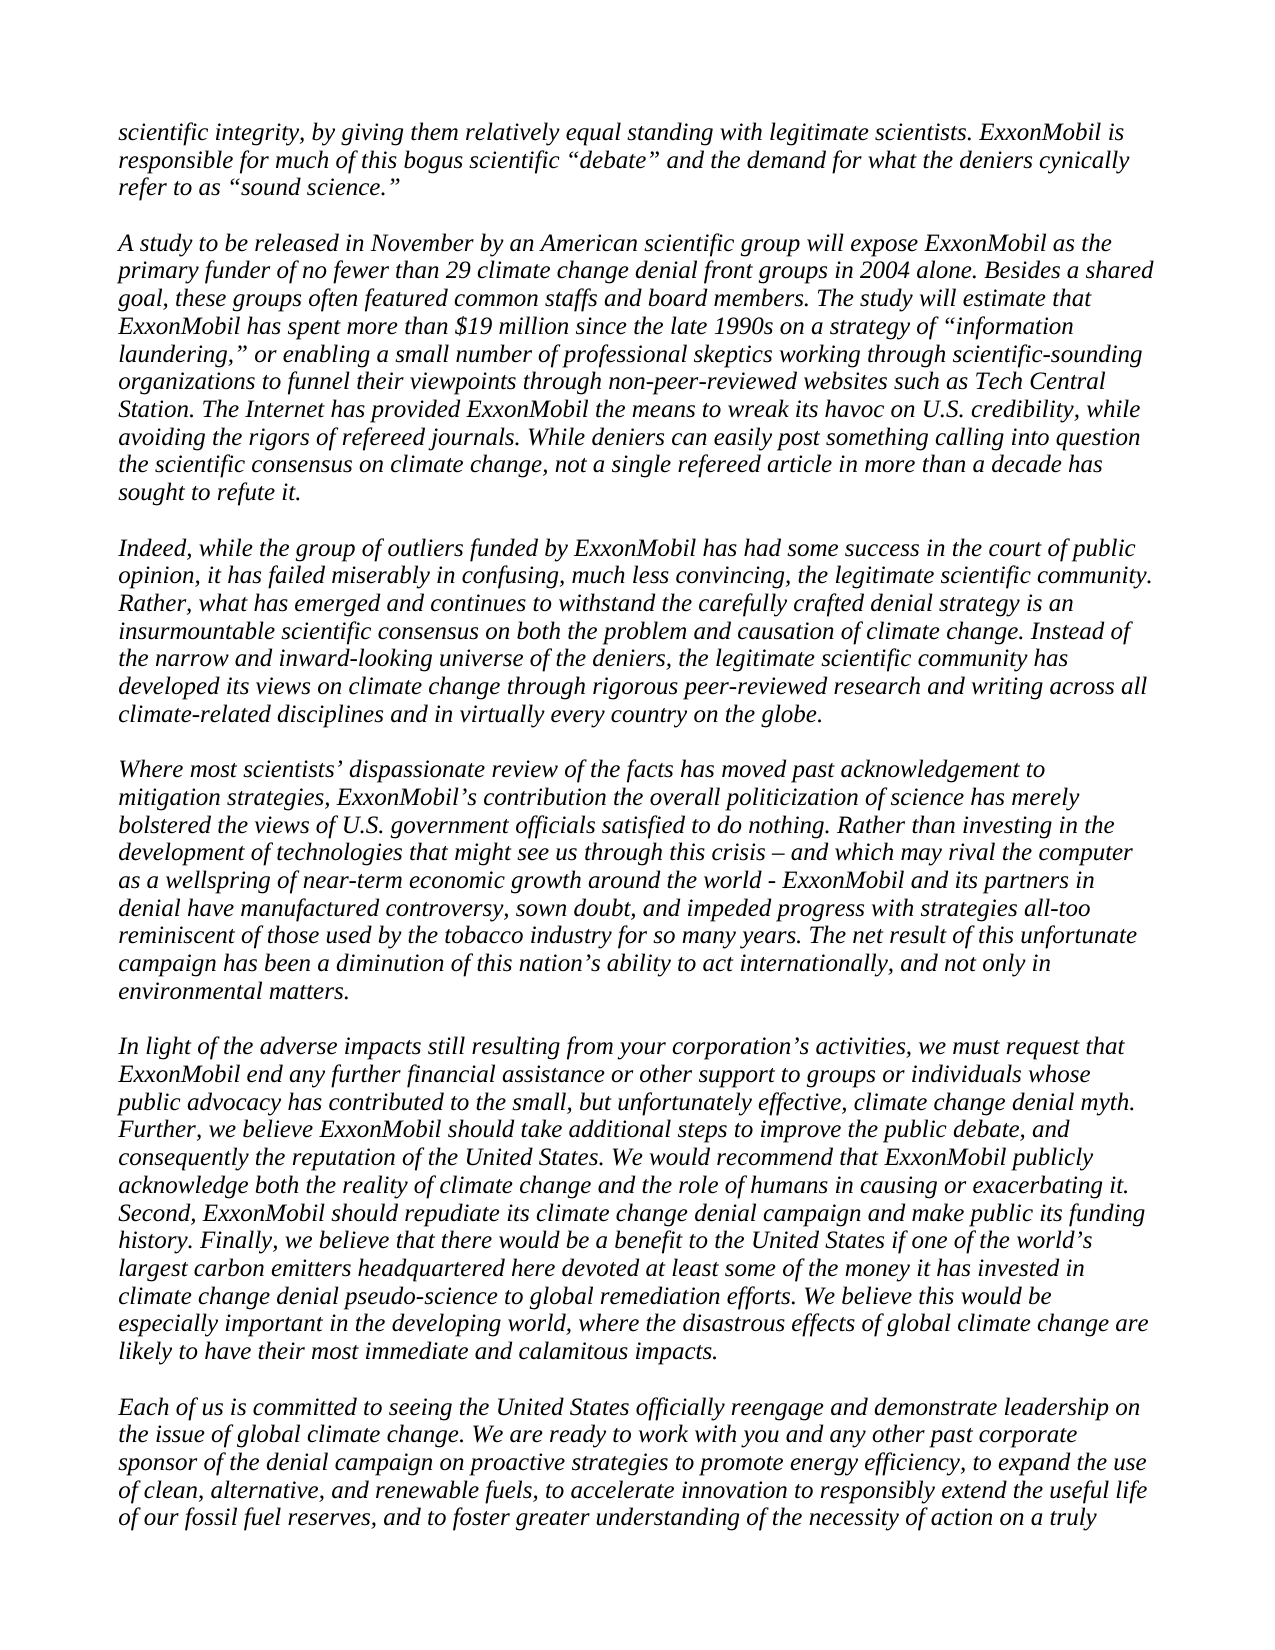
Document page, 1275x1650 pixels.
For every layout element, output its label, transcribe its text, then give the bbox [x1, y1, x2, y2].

text scientific integrity, by giving them relatively equal standing with legitimate scientists. ExxonMobil is responsible for much of this bogus scientific “debate” and the demand for what the deniers cynically refer to as “sound science.” A study to be released in November by an American scientific group will expose ExxonMobil as the primary funder of no fewer than 29 climate change denial front groups in 2004 alone. Besides a shared goal, these groups often featured common staffs and board members. The study will estimate that ExxonMobil has spent more than $19 million since the late 1990s on a strategy of “information laundering,” or enabling a small number of professional skeptics working through scientific-sounding organizations to funnel their viewpoints through non-peer-reviewed websites such as Tech Central Station. The Internet has provided ExxonMobil the means to wreak its havoc on U.S. credibility, while avoiding the rigors of refereed journals. While deniers can easily post something calling into question the scientific consensus on climate change, not a single refereed article in more than a decade has sought to refute it. Indeed, while the group of outliers funded by ExxonMobil has had some success in the court of public opinion, it has failed miserably in confusing, much less convincing, the legitimate scientific community. Rather, what has emerged and continues to withstand the carefully crafted denial strategy is an insurmountable scientific consensus on both the problem and causation of climate change. Instead of the narrow and inward-looking universe of the deniers, the legitimate scientific community has developed its views on climate change through rigorous peer-reviewed research and writing across all climate-related disciplines and in virtually every country on the globe. Where most scientists’ dispassionate review of the facts has moved past acknowledgement to mitigation strategies, ExxonMobil’s contribution the overall politicization of science has merely bolstered the views of U.S. government officials satisfied to do nothing. Rather than investing in the development of technologies that might see us through this crisis – and which may rival the computer as a wellspring of near-term economic growth around the world - ExxonMobil and its partners in denial have manufactured controversy, sown doubt, and impeded progress with strategies all-too reminiscent of those used by the tobacco industry for so many years. The net result of this unfortunate campaign has been a diminution of this nation’s ability to act internationally, and not only in environmental matters. In light of the adverse impacts still resulting from your corporation’s activities, we must request that ExxonMobil end any further financial assistance or other support to groups or individuals whose public advocacy has contributed to the small, but unfortunately effective, climate change denial myth. Further, we believe ExxonMobil should take additional steps to improve the public debate, and consequently the reputation of the United States. We would recommend that ExxonMobil publicly acknowledge both the reality of climate change and the role of humans in causing or exacerbating it. Second, ExxonMobil should repudiate its climate change denial campaign and make public its funding history. Finally, we believe that there would be a benefit to the United States if one of the world’s largest carbon emitters headquartered here devoted at least some of the money it has invested in climate change denial pseudo-science to global remediation efforts. We believe this would be especially important in the developing world, where the disastrous effects of global climate change are likely to have their most immediate and calamitous impacts. Each of us is committed to seeing the United States officially reengage and demonstrate leadership on the issue of global climate change. We are ready to work with you and any other past corporate sponsor of the denial campaign on proactive strategies to promote energy efficiency, to expand the use of clean, alternative, and renewable fuels, to accelerate innovation to responsibly extend the useful life of our fossil fuel reserves, and to foster greater understanding of the necessity of action on a truly [118, 118, 1157, 1531]
